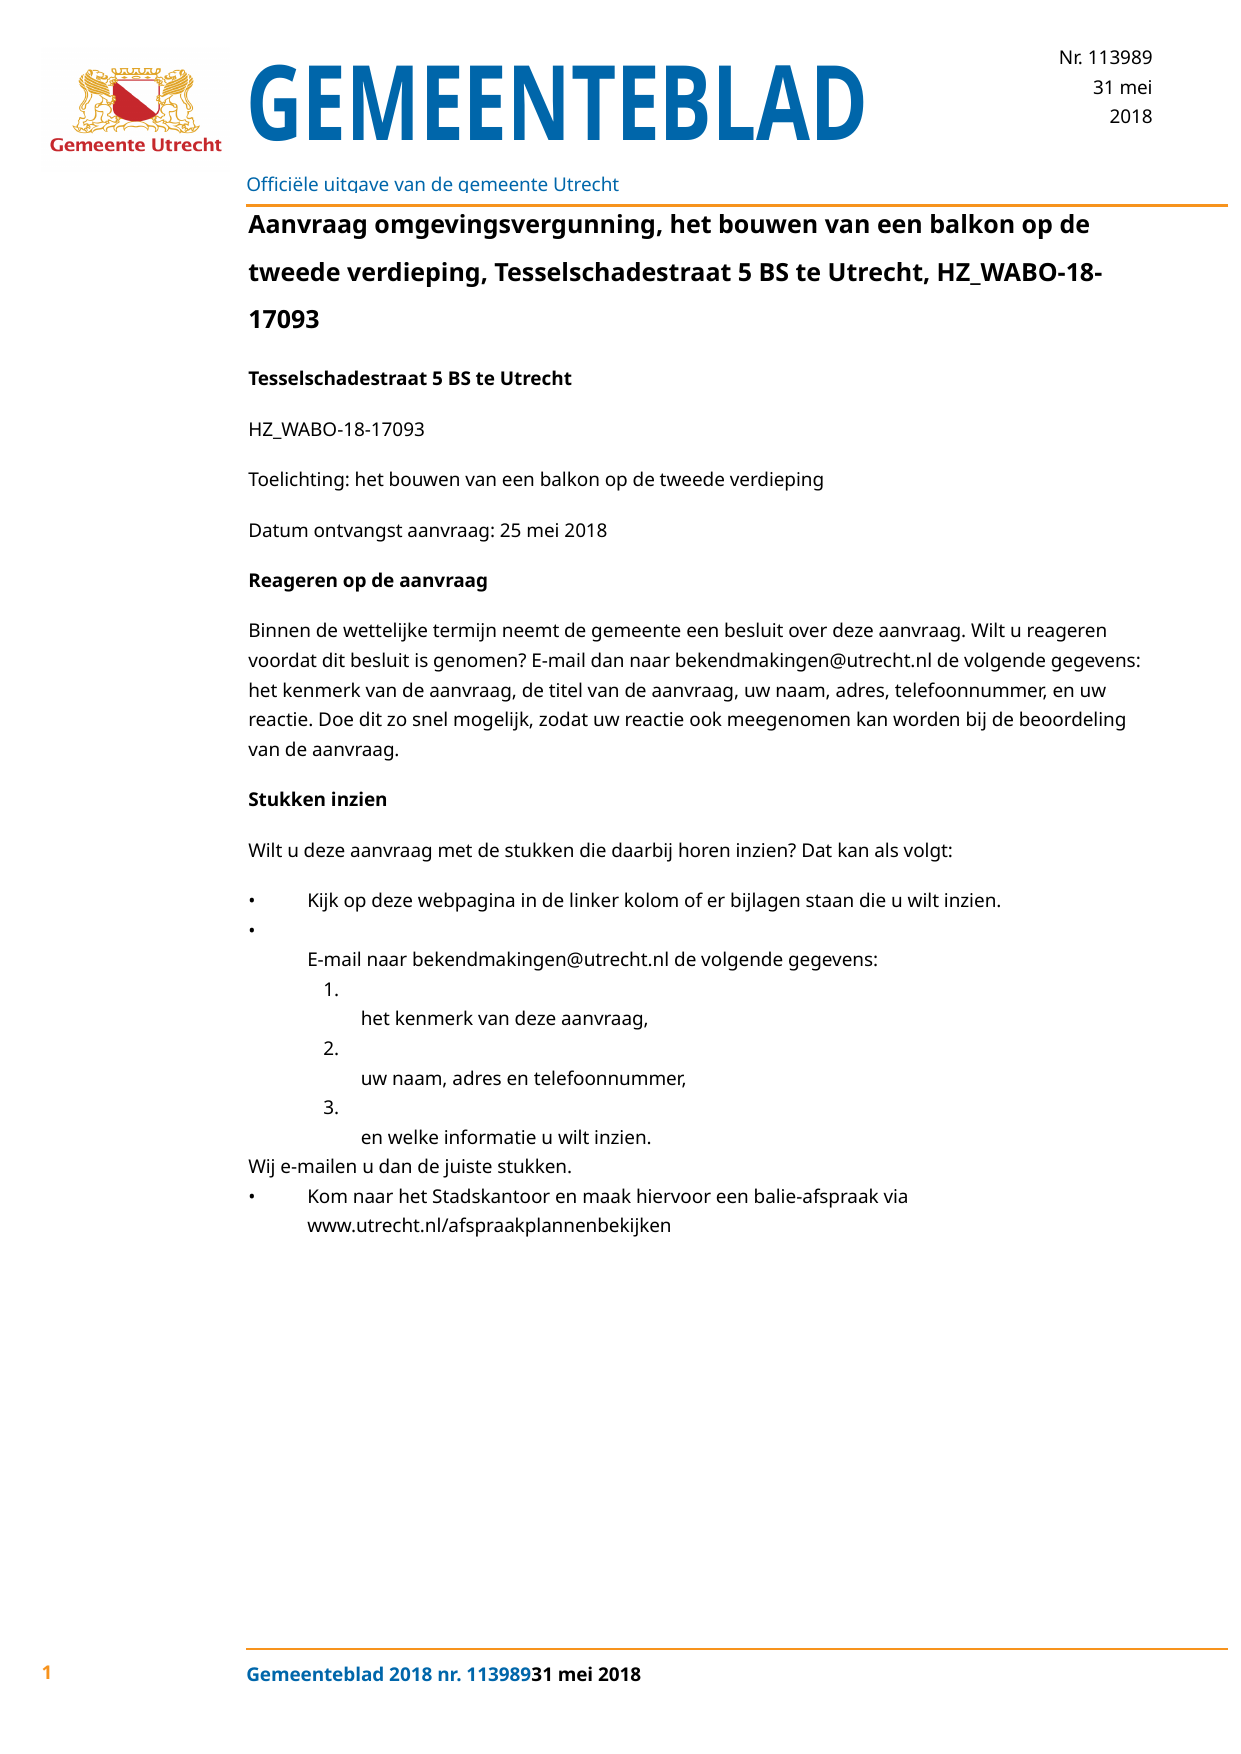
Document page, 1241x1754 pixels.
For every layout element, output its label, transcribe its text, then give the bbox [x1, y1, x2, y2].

text Toelichting: het bouwen van een balkon op de tweede verdieping [248, 466, 1152, 492]
text Aanvraag omgevingsvergunning, het bouwen van een balkon op de tweede verdieping, Tesselschadestraat 5 BS te Utrecht, HZ_WABO-18-17093 [248, 207, 1152, 336]
list Kijk op deze webpagina in de linker kolom of er bijlagen staan die u wilt inzien. [248, 887, 1152, 913]
list E-mail naar bekendmakingen@utrecht.nl de volgende gegevens: [248, 946, 1152, 972]
text Stukken inzien [248, 786, 1152, 812]
text Tesselschadestraat 5 BS te Utrecht [248, 366, 1152, 391]
text Datum ontvangst aanvraag: 25 mei 2018 [248, 517, 1152, 542]
list uw naam, adres en telefoonnummer, [323, 1065, 1152, 1090]
text Wij e-mailen u dan de juiste stukken. [248, 1153, 1152, 1179]
list Kom naar het Stadskantoor en maak hiervoor een balie-afspraak via www.utrecht.nl/afspraakplannenbekijken [248, 1183, 1152, 1238]
text Reageren op de aanvraag [248, 567, 1152, 593]
text Wilt u deze aanvraag met de stukken die daarbij horen inzien? Dat kan als volgt: [248, 837, 1152, 862]
picture [41, 47, 231, 172]
text Binnen de wettelijke termijn neemt de gemeente een besluit over deze aanvraag. Wilt u reageren voordat dit besluit is genomen? E-mail dan naar bekendmakingen@utrecht.nl de volgende gegevens: het kenmerk van de aanvraag, de titel van de aanvraag, uw naam, adres, telefoonnummer, en uw reactie. Doe dit zo snel mogelijk, zodat uw reactie ook meegenomen kan worden bij de beoordeling van de aanvraag. [248, 618, 1152, 762]
list en welke informatie u wilt inzien. [323, 1124, 1152, 1149]
list het kenmerk van deze aanvraag, [323, 1006, 1152, 1031]
text HZ_WABO-18-17093 [248, 416, 1152, 442]
